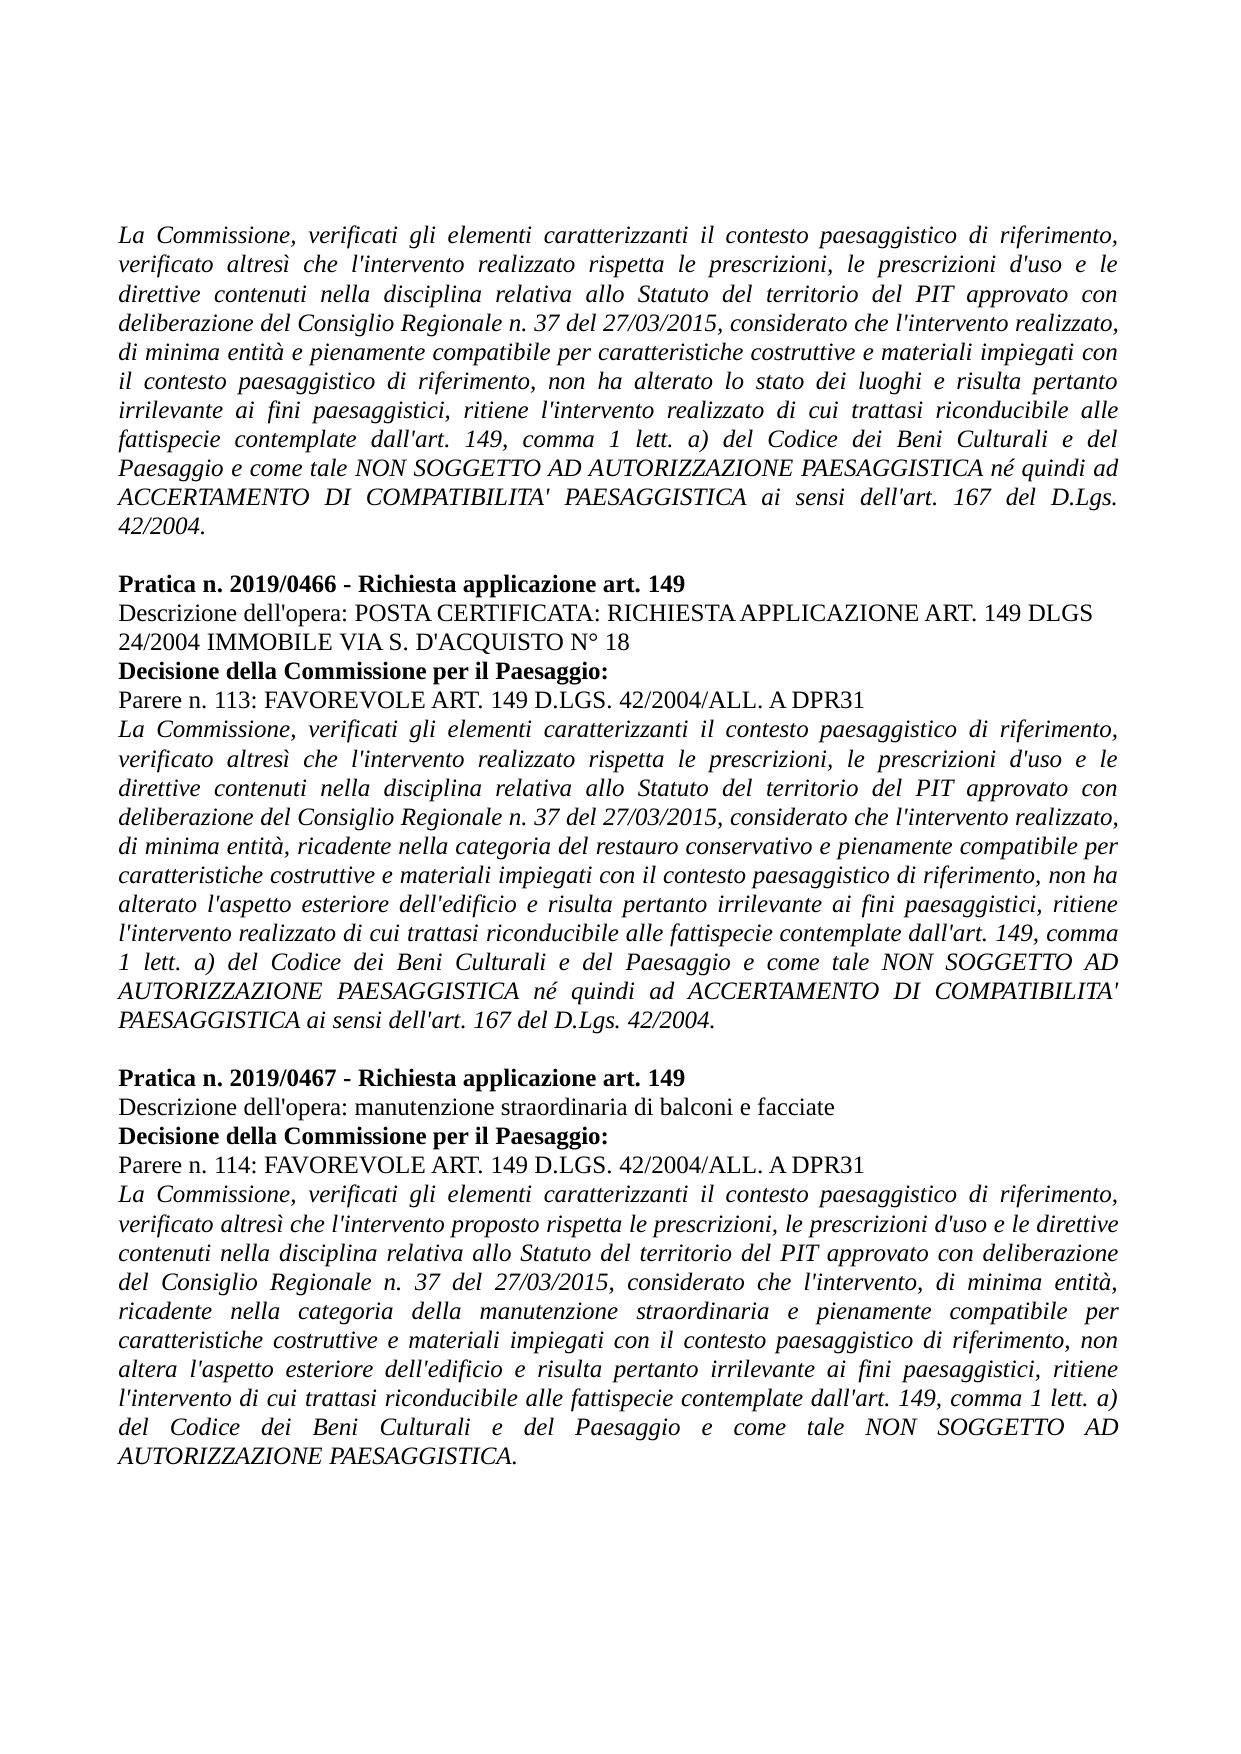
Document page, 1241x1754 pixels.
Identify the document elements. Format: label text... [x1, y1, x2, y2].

text Decisione della Commissione per il Paesaggio: [118, 1121, 1122, 1150]
text Parere n. 114: FAVOREVOLE ART. 149 D.LGS. 42/2004/ALL. A DPR31 [118, 1150, 1122, 1179]
text La Commissione, verificati gli elementi caratterizzanti il contesto paesaggistico di riferimento, verificato altresì che l'intervento realizzato rispetta le prescrizioni, le prescrizioni d'uso e le direttive contenuti nella disciplina relativa allo Statuto del territorio del PIT approvato con deliberazione del Consiglio Regionale n. 37 del 27/03/2015, considerato che l'intervento realizzato, di minima entità, ricadente nella categoria del restauro conservativo e pienamente compatibile per caratteristiche costruttive e materiali impiegati con il contesto paesaggistico di riferimento, non ha alterato l'aspetto esteriore dell'edificio e risulta pertanto irrilevante ai fini paesaggistici, ritiene l'intervento realizzato di cui trattasi riconducibile alle fattispecie contemplate dall'art. 149, comma 1 lett. a) del Codice dei Beni Culturali e del Paesaggio e come tale NON SOGGETTO AD AUTORIZZAZIONE PAESAGGISTICA né quindi ad ACCERTAMENTO DI COMPATIBILITA' PAESAGGISTICA ai sensi dell'art. 167 del D.Lgs. 42/2004. [118, 714, 1122, 1034]
text Pratica n. 2019/0467 - Richiesta applicazione art. 149 [118, 1063, 1122, 1092]
text La Commissione, verificati gli elementi caratterizzanti il contesto paesaggistico di riferimento, verificato altresì che l'intervento realizzato rispetta le prescrizioni, le prescrizioni d'uso e le direttive contenuti nella disciplina relativa allo Statuto del territorio del PIT approvato con deliberazione del Consiglio Regionale n. 37 del 27/03/2015, considerato che l'intervento realizzato, di minima entità e pienamente compatibile per caratteristiche costruttive e materiali impiegati con il contesto paesaggistico di riferimento, non ha alterato lo stato dei luoghi e risulta pertanto irrilevante ai fini paesaggistici, ritiene l'intervento realizzato di cui trattasi riconducibile alle fattispecie contemplate dall'art. 149, comma 1 lett. a) del Codice dei Beni Culturali e del Paesaggio e come tale NON SOGGETTO AD AUTORIZZAZIONE PAESAGGISTICA né quindi ad ACCERTAMENTO DI COMPATIBILITA' PAESAGGISTICA ai sensi dell'art. 167 del D.Lgs. 42/2004. [118, 220, 1122, 540]
text Decisione della Commissione per il Paesaggio: [118, 656, 1122, 685]
text Descrizione dell'opera: POSTA CERTIFICATA: RICHIESTA APPLICAZIONE ART. 149 DLGS 24/2004 IMMOBILE VIA S. D'ACQUISTO N° 18 [118, 598, 1122, 656]
text Pratica n. 2019/0466 - Richiesta applicazione art. 149 [118, 569, 1122, 598]
text Descrizione dell'opera: manutenzione straordinaria di balconi e facciate [118, 1092, 1122, 1121]
text La Commissione, verificati gli elementi caratterizzanti il contesto paesaggistico di riferimento, verificato altresì che l'intervento proposto rispetta le prescrizioni, le prescrizioni d'uso e le direttive contenuti nella disciplina relativa allo Statuto del territorio del PIT approvato con deliberazione del Consiglio Regionale n. 37 del 27/03/2015, considerato che l'intervento, di minima entità, ricadente nella categoria della manutenzione straordinaria e pienamente compatibile per caratteristiche costruttive e materiali impiegati con il contesto paesaggistico di riferimento, non altera l'aspetto esteriore dell'edificio e risulta pertanto irrilevante ai fini paesaggistici, ritiene l'intervento di cui trattasi riconducibile alle fattispecie contemplate dall'art. 149, comma 1 lett. a) del Codice dei Beni Culturali e del Paesaggio e come tale NON SOGGETTO AD AUTORIZZAZIONE PAESAGGISTICA. [118, 1179, 1122, 1470]
text Parere n. 113: FAVOREVOLE ART. 149 D.LGS. 42/2004/ALL. A DPR31 [118, 685, 1122, 714]
